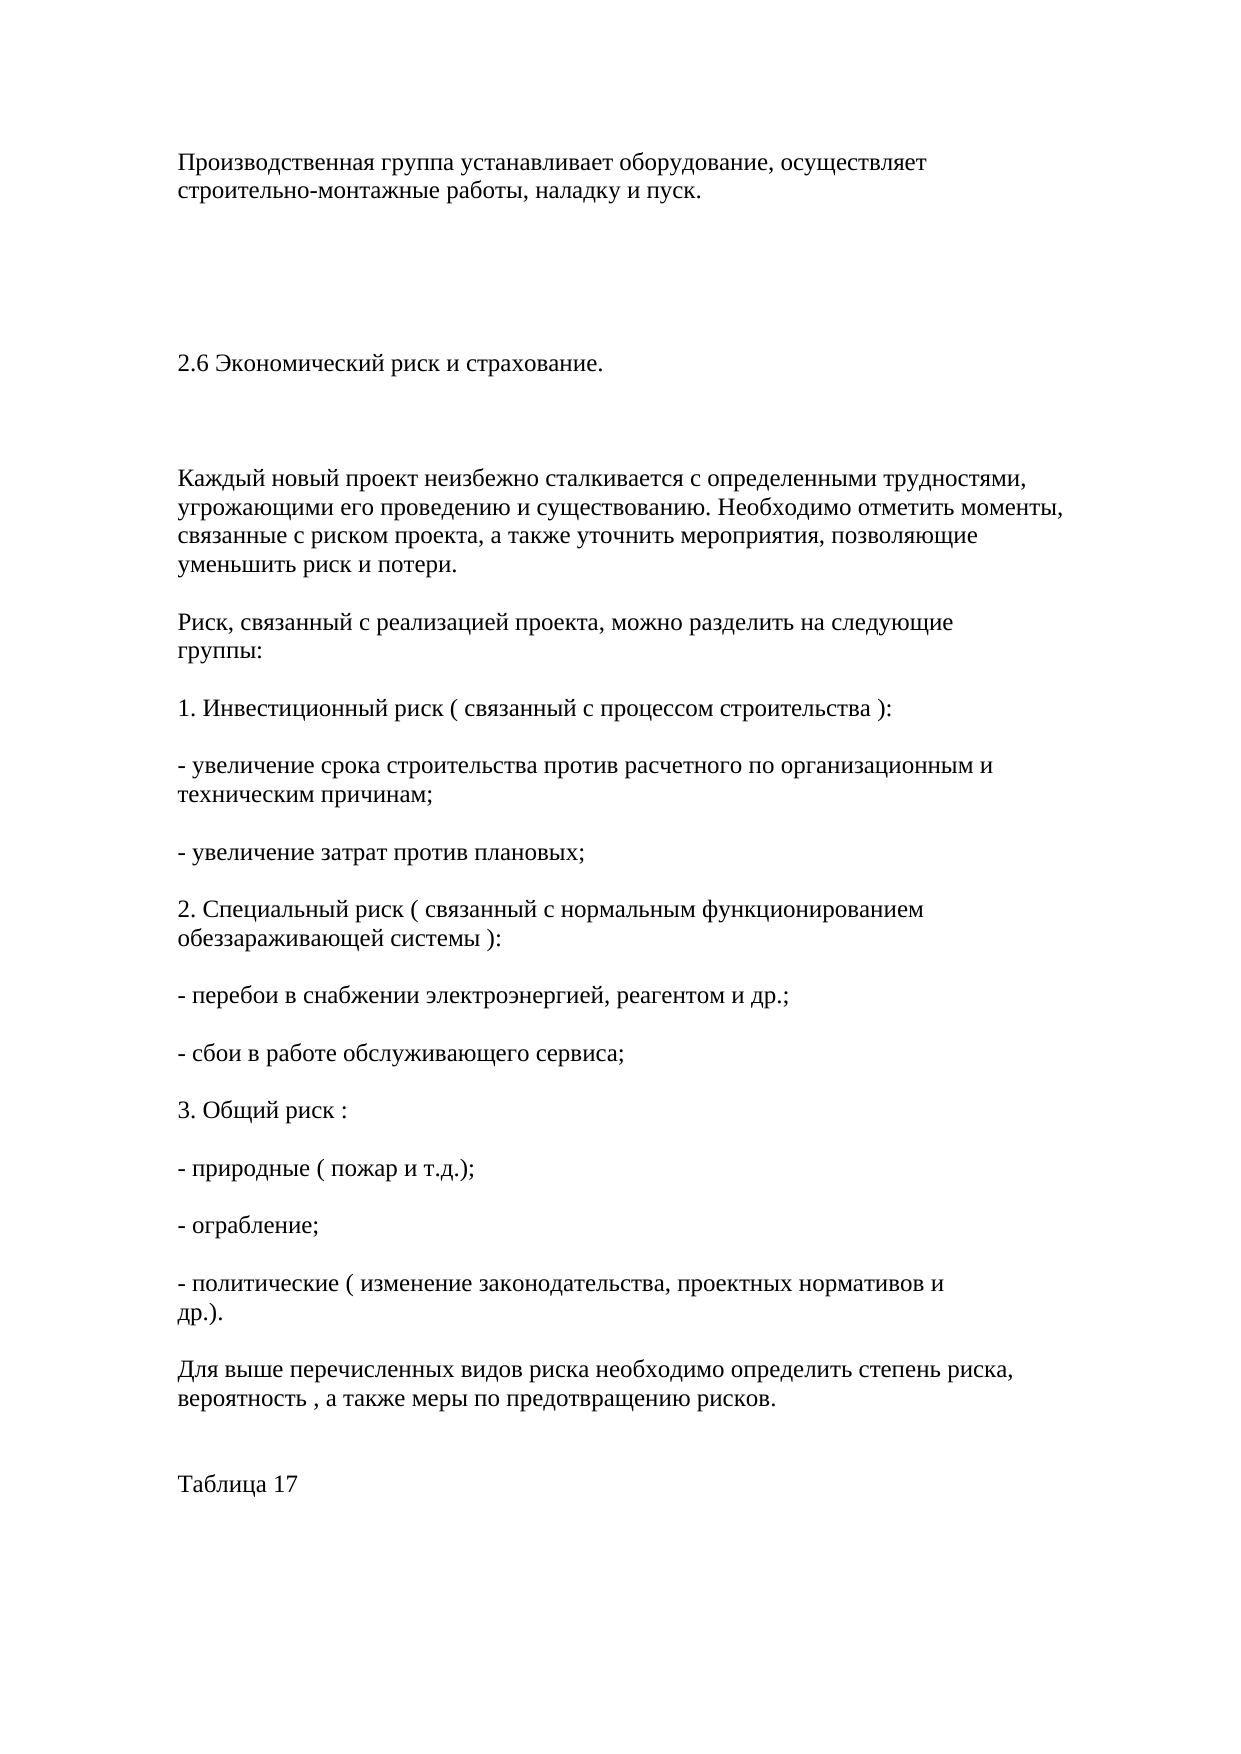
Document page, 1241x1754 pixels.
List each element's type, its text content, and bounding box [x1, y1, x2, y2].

text - сбои в работе обслуживающего сервиса; [177, 1038, 1152, 1067]
text уменьшить риск и потери. [177, 549, 1152, 578]
text строительно-монтажные работы, наладку и пуск. [177, 176, 1152, 204]
text обеззараживающей системы ): [177, 923, 1152, 952]
text группы: [177, 636, 1152, 664]
text 3. Общий риск : [177, 1096, 1152, 1124]
text 1. Инвестиционный риск ( связанный с процессом строительства ): [177, 693, 1152, 722]
text - политические ( изменение законодательства, проектных нормативов и [177, 1268, 1152, 1297]
text - увеличение срока строительства против расчетного по организационным и [177, 751, 1152, 779]
text вероятность , а также меры по предотвращению рисков. [177, 1383, 1152, 1412]
text - перебои в снабжении электроэнергией, реагентом и др.; [177, 981, 1152, 1009]
text 2.6 Экономический риск и страхование. [177, 348, 1152, 377]
text др.). [177, 1297, 1152, 1326]
text связанные с риском проекта, а также уточнить мероприятия, позволяющие [177, 521, 1152, 549]
text угрожающими его проведению и существованию. Необходимо отметить моменты, [177, 492, 1152, 521]
text - увеличение затрат против плановых; [177, 837, 1152, 866]
text Производственная группа устанавливает оборудование, осуществляет [177, 147, 1152, 176]
text - ограбление; [177, 1211, 1152, 1239]
text Каждый новый проект неизбежно сталкивается с определенными трудностями, [177, 463, 1152, 492]
text Таблица 17 [177, 1469, 1152, 1498]
text Для выше перечисленных видов риска необходимо определить степень риска, [177, 1354, 1152, 1383]
text техническим причинам; [177, 779, 1152, 808]
text 2. Специальный риск ( связанный с нормальным функционированием [177, 894, 1152, 923]
text Риск, связанный с реализацией проекта, можно разделить на следующие [177, 607, 1152, 636]
text - природные ( пожар и т.д.); [177, 1153, 1152, 1182]
